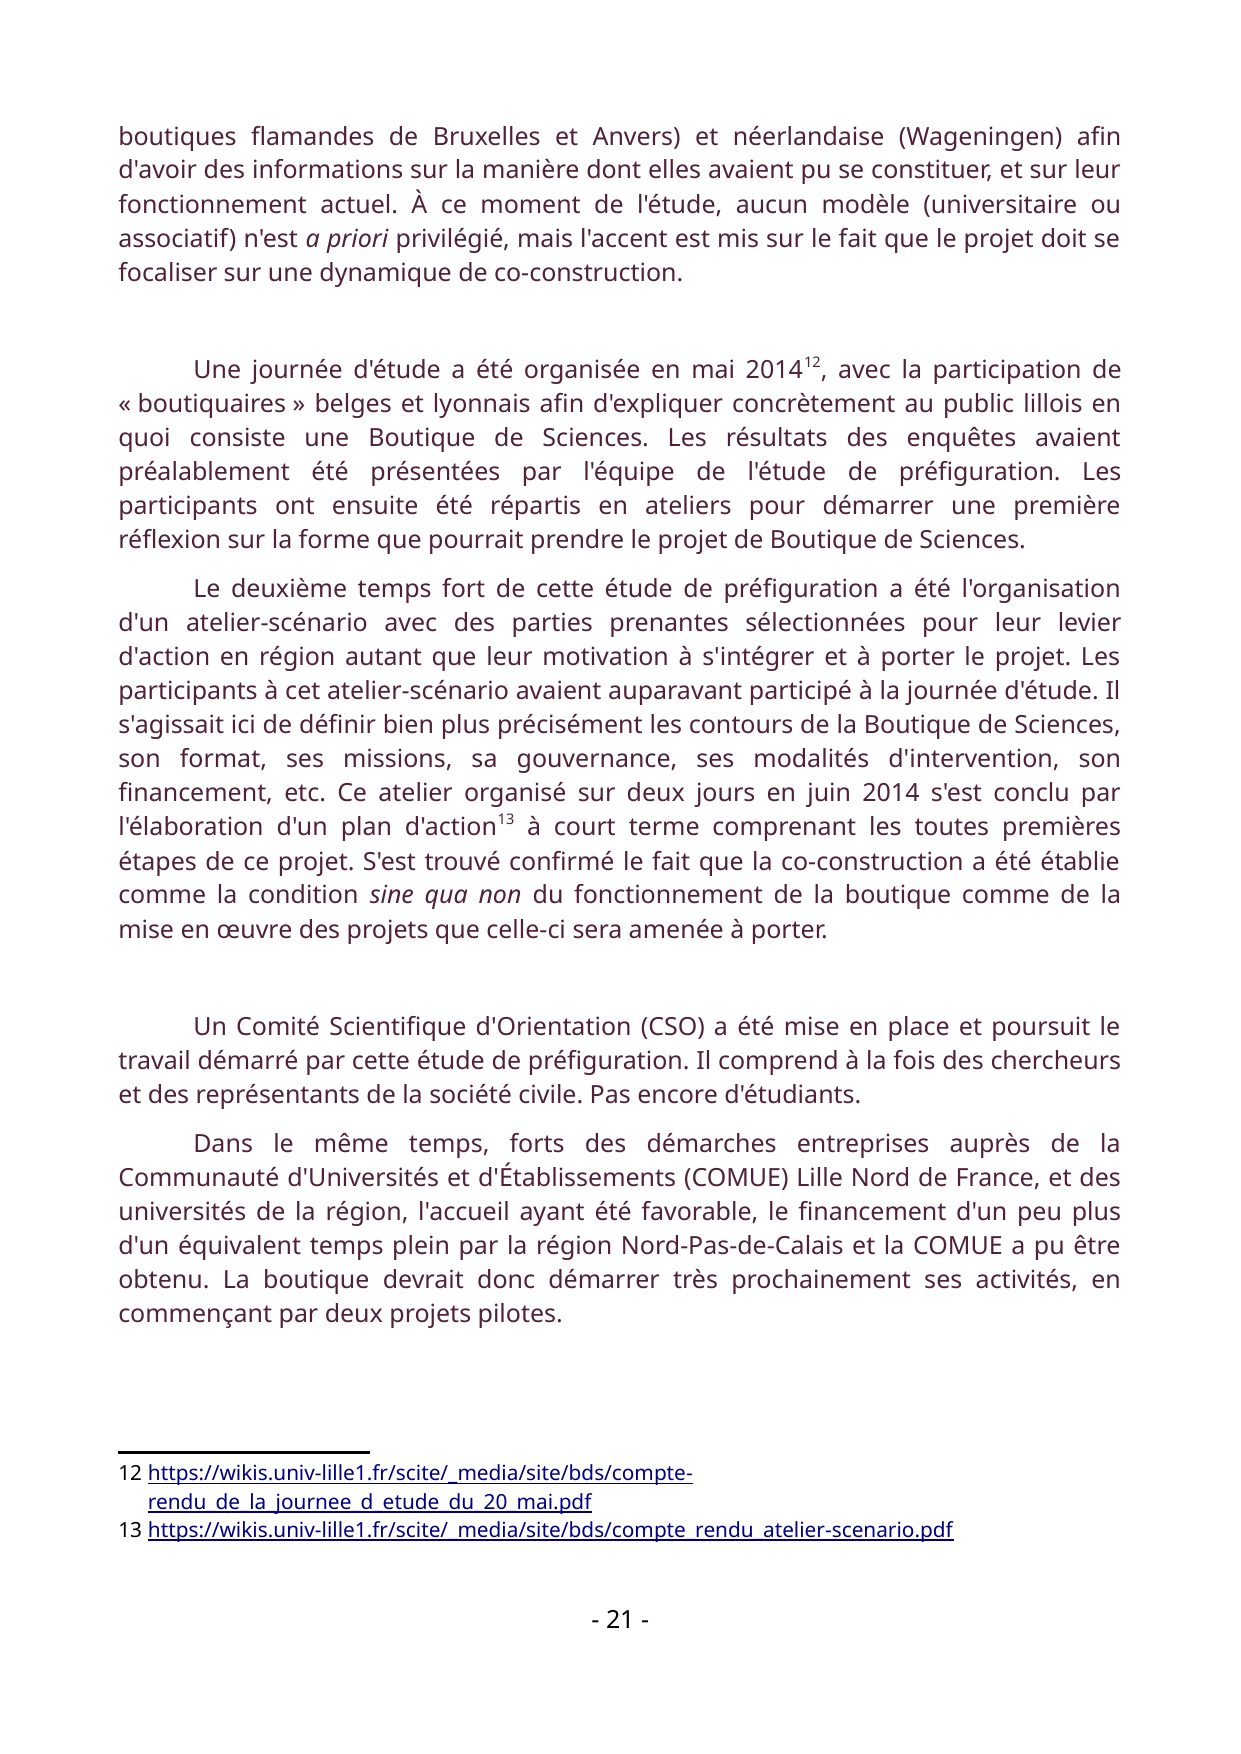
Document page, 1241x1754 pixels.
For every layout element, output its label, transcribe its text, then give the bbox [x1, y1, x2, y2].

list https://wikis.univ-lille1.fr/scite/_media/site/bds/compte-rendu_de_la_journee_d_etude_du_20_mai.pdf [118, 1458, 1122, 1515]
list https://wikis.univ-lille1.fr/scite/_media/site/bds/compte_rendu_atelier-scenario.pdf [118, 1515, 1122, 1544]
text boutiques flamandes de Bruxelles et Anvers) et néerlandaise (Wageningen) afin d'avoir des informations sur la manière dont elles avaient pu se constituer, et sur leur fonctionnement actuel. À ce moment de l'étude, aucun modèle (universitaire ou associatif) n'est a priori privilégié, mais l'accent est mis sur le fait que le projet doit se focaliser sur une dynamique de co-construction. [118, 118, 1122, 288]
text Une journée d'étude a été organisée en mai 2014, avec la participation de « boutiquaires » belges et lyonnais afin d'expliquer concrètement au public lillois en quoi consiste une Boutique de Sciences. Les résultats des enquêtes avaient préalablement été présentées par l'équipe de l'étude de préfiguration. Les participants ont ensuite été répartis en ateliers pour démarrer une première réflexion sur la forme que pourrait prendre le projet de Boutique de Sciences. [118, 352, 1122, 556]
text Dans le même temps, forts des démarches entreprises auprès de la Communauté d'Universités et d'Établissements (COMUE) Lille Nord de France, et des universités de la région, l'accueil ayant été favorable, le financement d'un peu plus d'un équivalent temps plein par la région Nord-Pas-de-Calais et la COMUE a pu être obtenu. La boutique devrait donc démarrer très prochainement ses activités, en commençant par deux projets pilotes. [118, 1125, 1122, 1330]
text Un Comité Scientifique d'Orientation (CSO) a été mise en place et poursuit le travail démarré par cette étude de préfiguration. Il comprend à la fois des chercheurs et des représentants de la société civile. Pas encore d'étudiants. [118, 1008, 1122, 1111]
text Le deuxième temps fort de cette étude de préfiguration a été l'organisation d'un atelier-scénario avec des parties prenantes sélectionnées pour leur levier d'action en région autant que leur motivation à s'intégrer et à porter le projet. Les participants à cet atelier-scénario avaient auparavant participé à la journée d'étude. Il s'agissait ici de définir bien plus précisément les contours de la Boutique de Sciences, son format, ses missions, sa gouvernance, ses modalités d'intervention, son financement, etc. Ce atelier organisé sur deux jours en juin 2014 s'est conclu par l'élaboration d'un plan d'action à court terme comprenant les toutes premières étapes de ce projet. S'est trouvé confirmé le fait que la co-construction a été établie comme la condition sine qua non du fonctionnement de la boutique comme de la mise en œuvre des projets que celle-ci sera amenée à porter. [118, 571, 1122, 945]
